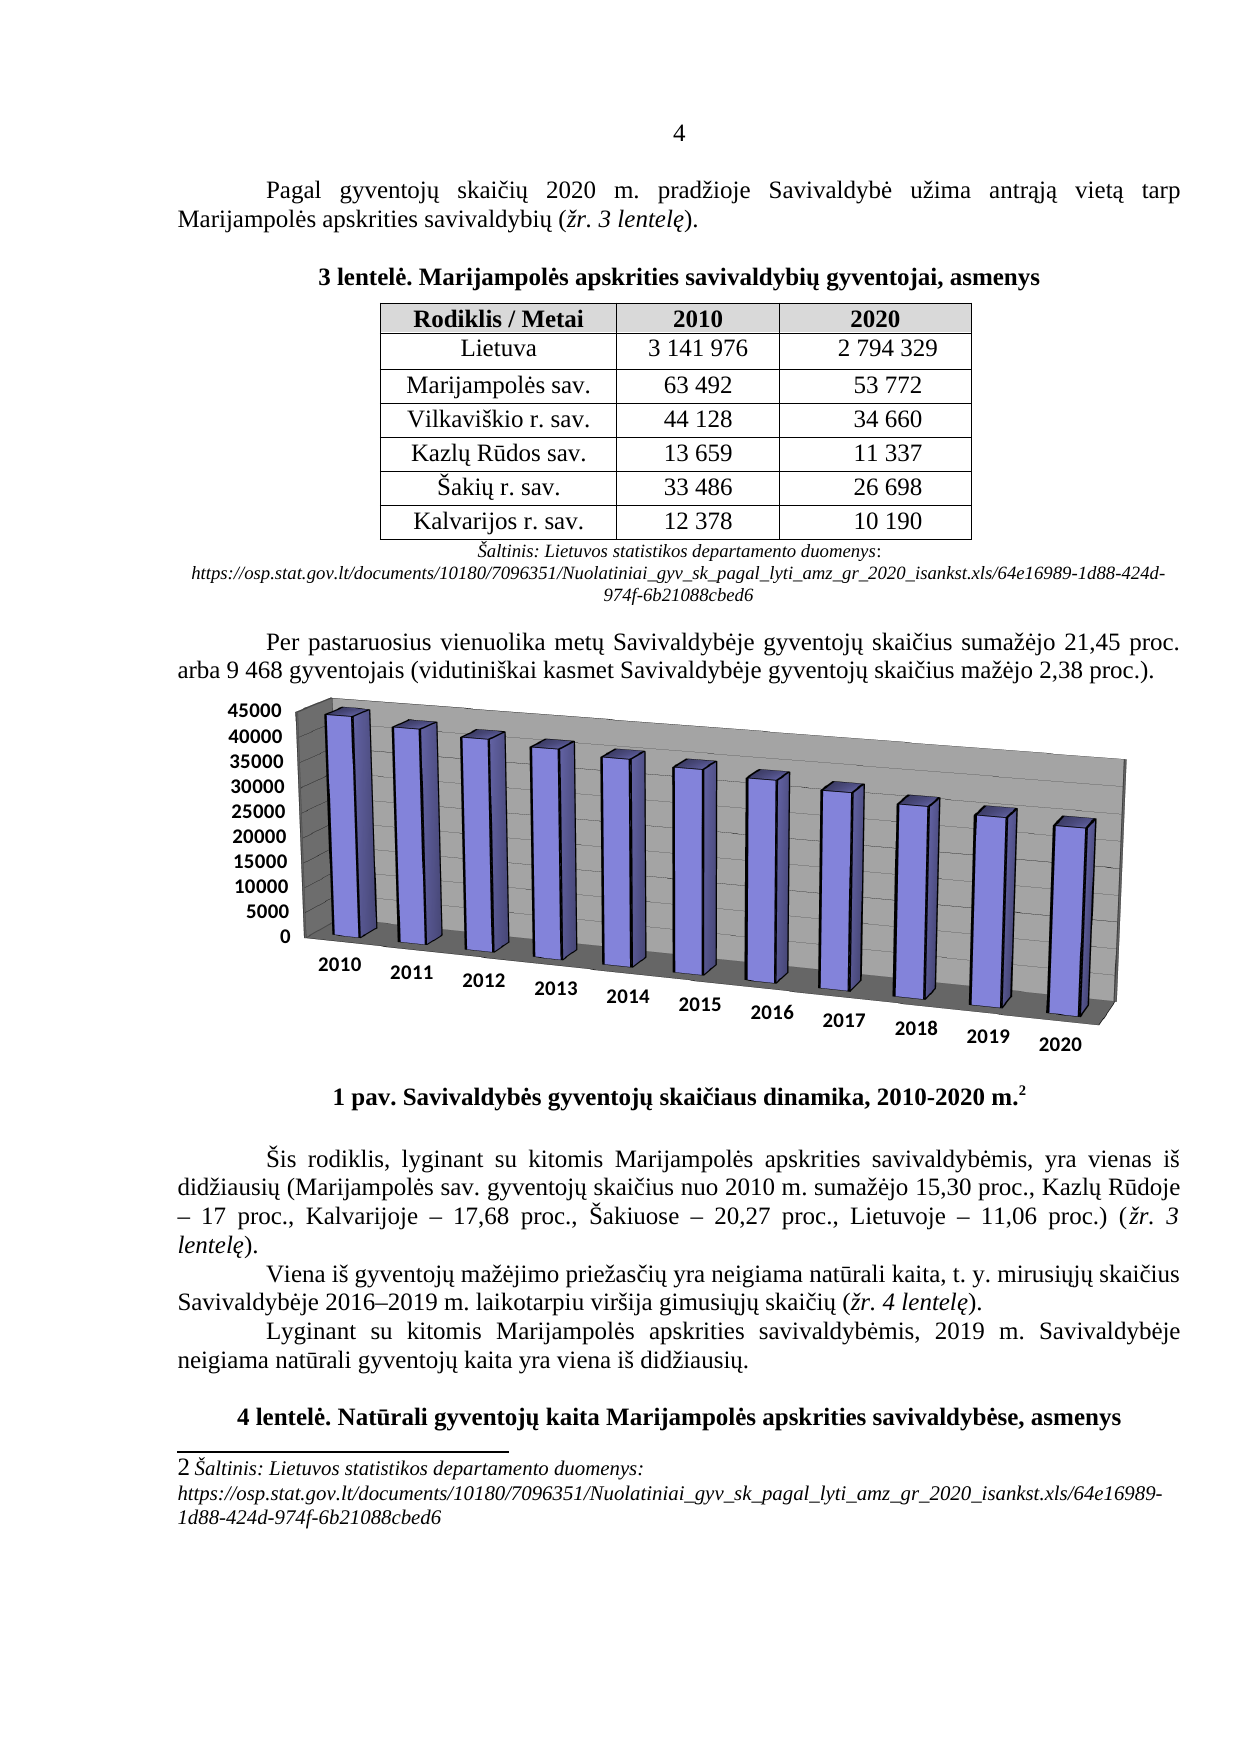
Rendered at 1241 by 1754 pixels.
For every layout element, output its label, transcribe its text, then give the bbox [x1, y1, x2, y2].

text 1 pav. Savivaldybės gyventojų skaičiaus dinamika, 2010-2020 m. [177, 1082, 1181, 1111]
table_cell 63 492 [617, 370, 779, 403]
text 3 lentelė. Marijampolės apskrities savivaldybių gyventojai, asmenys [177, 262, 1181, 291]
table_cell Marijampolės sav. [381, 370, 616, 403]
text Šaltinis: Lietuvos statistikos departamento duomenys: https://osp.stat.gov.lt/documents/10180/7096351/Nuolatiniai_gyv_sk_pagal_lyti_amz_gr_2020_isankst.xls/64e16989-1d88-424d-974f-6b21088cbed6 [177, 1452, 1181, 1529]
table_cell 33 486 [617, 472, 779, 505]
table_cell 26 698 [780, 472, 971, 505]
table_cell 34 660 [780, 404, 971, 437]
table_header Rodiklis / Metai [381, 304, 616, 332]
table_cell 44 128 [617, 404, 779, 437]
table_cell 2 794 329 [780, 334, 971, 369]
table_cell Kazlų Rūdos sav. [381, 438, 616, 471]
table_header 2010 [617, 304, 779, 332]
table_cell Lietuva [381, 334, 616, 369]
text Šis rodiklis, lyginant su kitomis Marijampolės apskrities savivaldybėmis, yra vienas iš didžiausių (Marijampolės sav. gyventojų skaičius nuo 2010 m. sumažėjo 15,30 proc., Kazlų Rūdoje – 17 proc., Kalvarijoje – 17,68 proc., Šakiuose – 20,27 proc., Lietuvoje – 11,06 proc.) (žr. 3 lentelę). [177, 1144, 1181, 1259]
table_cell 10 190 [780, 506, 971, 539]
table_cell 53 772 [780, 370, 971, 403]
text Pagal gyventojų skaičių 2020 m. pradžioje Savivaldybė užima antrąją vietą tarp Marijampolės apskrities savivaldybių (žr. 3 lentelę). [177, 176, 1181, 233]
table_cell 12 378 [617, 506, 779, 539]
table_cell 13 659 [617, 438, 779, 471]
table_cell 3 141 976 [617, 334, 779, 369]
table_header 2020 [780, 304, 971, 332]
text 4 lentelė. Natūrali gyventojų kaita Marijampolės apskrities savivaldybėse, asmenys [177, 1402, 1181, 1431]
table_cell Kalvarijos r. sav. [381, 506, 616, 539]
table_cell 11 337 [780, 438, 971, 471]
table_cell Šakių r. sav. [381, 472, 616, 505]
text Šaltinis: Lietuvos statistikos departamento duomenys: https://osp.stat.gov.lt/documents/10180/7096351/Nuolatiniai_gyv_sk_pagal_lyti_amz_gr_2020_isankst.xls/64e16989-1d88-424d-974f-6b21088cbed6 [177, 540, 1181, 605]
text Per pastaruosius vienuolika metų Savivaldybėje gyventojų skaičius sumažėjo 21,45 proc. arba 9 468 gyventojais (vidutiniškai kasmet Savivaldybėje gyventojų skaičius mažėjo 2,38 proc.). [177, 627, 1181, 684]
table_cell Vilkaviškio r. sav. [381, 404, 616, 437]
text Viena iš gyventojų mažėjimo priežasčių yra neigiama natūrali kaita, t. y. mirusiųjų skaičius Savivaldybėje 2016–2019 m. laikotarpiu viršija gimusiųjų skaičių (žr. 4 lentelę). [177, 1259, 1181, 1316]
text Lyginant su kitomis Marijampolės apskrities savivaldybėmis, 2019 m. Savivaldybėje neigiama natūrali gyventojų kaita yra viena iš didžiausių. [177, 1316, 1181, 1374]
